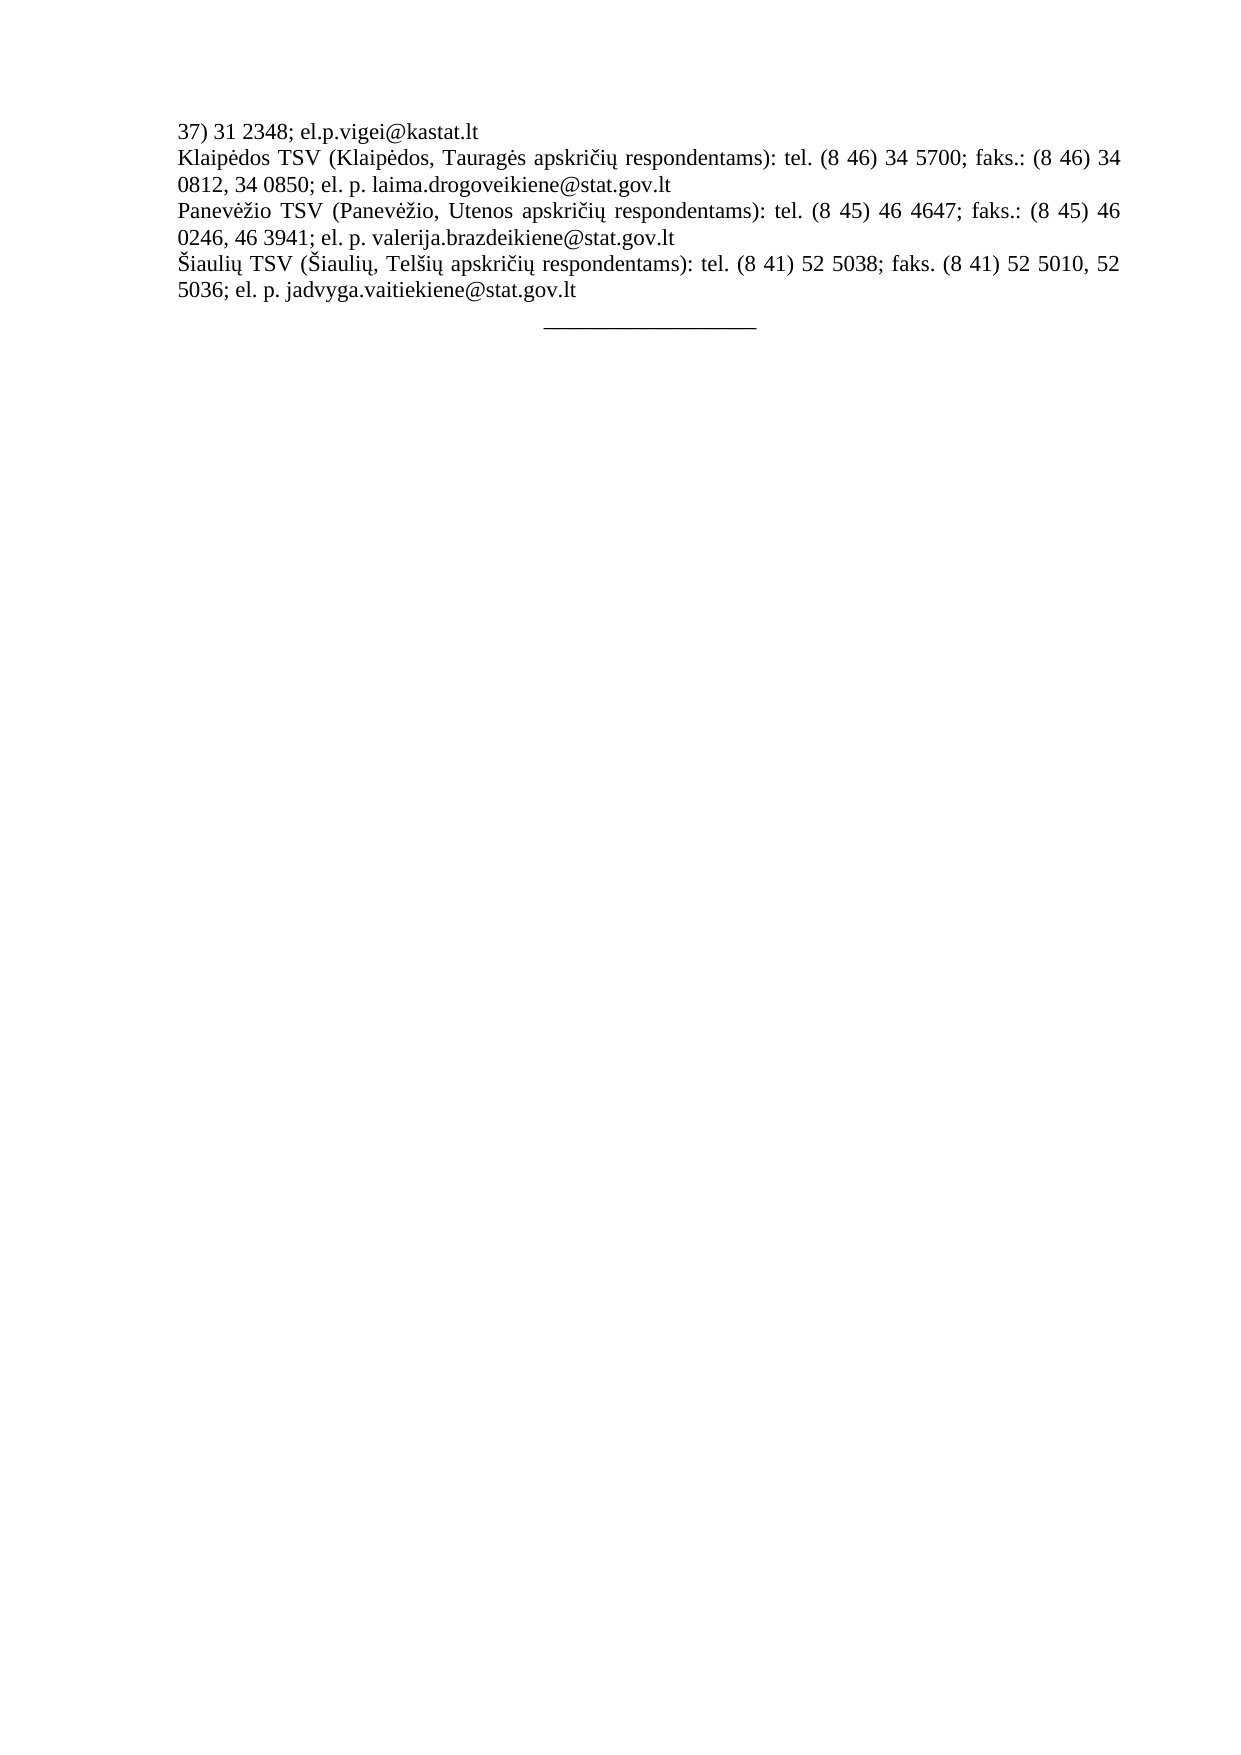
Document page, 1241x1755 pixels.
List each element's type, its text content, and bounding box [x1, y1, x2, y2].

text _________________ [177, 303, 1122, 331]
text Šiaulių TSV (Šiaulių, Telšių apskričių respondentams): tel. (8 41) 52 5038; faks. (8 41) 52 5010, 52 5036; el. p. jadvyga.vaitiekiene@stat.gov.lt [177, 250, 1122, 303]
text 37) 31 2348; el.p.vigei@kastat.lt [177, 118, 1122, 144]
text Klaipėdos TSV (Klaipėdos, Tauragės apskričių respondentams): tel. (8 46) 34 5700; faks.: (8 46) 34 0812, 34 0850; el. p. laima.drogoveikiene@stat.gov.lt [177, 144, 1122, 197]
text Panevėžio TSV (Panevėžio, Utenos apskričių respondentams): tel. (8 45) 46 4647; faks.: (8 45) 46 0246, 46 3941; el. p. valerija.brazdeikiene@stat.gov.lt [177, 197, 1122, 250]
